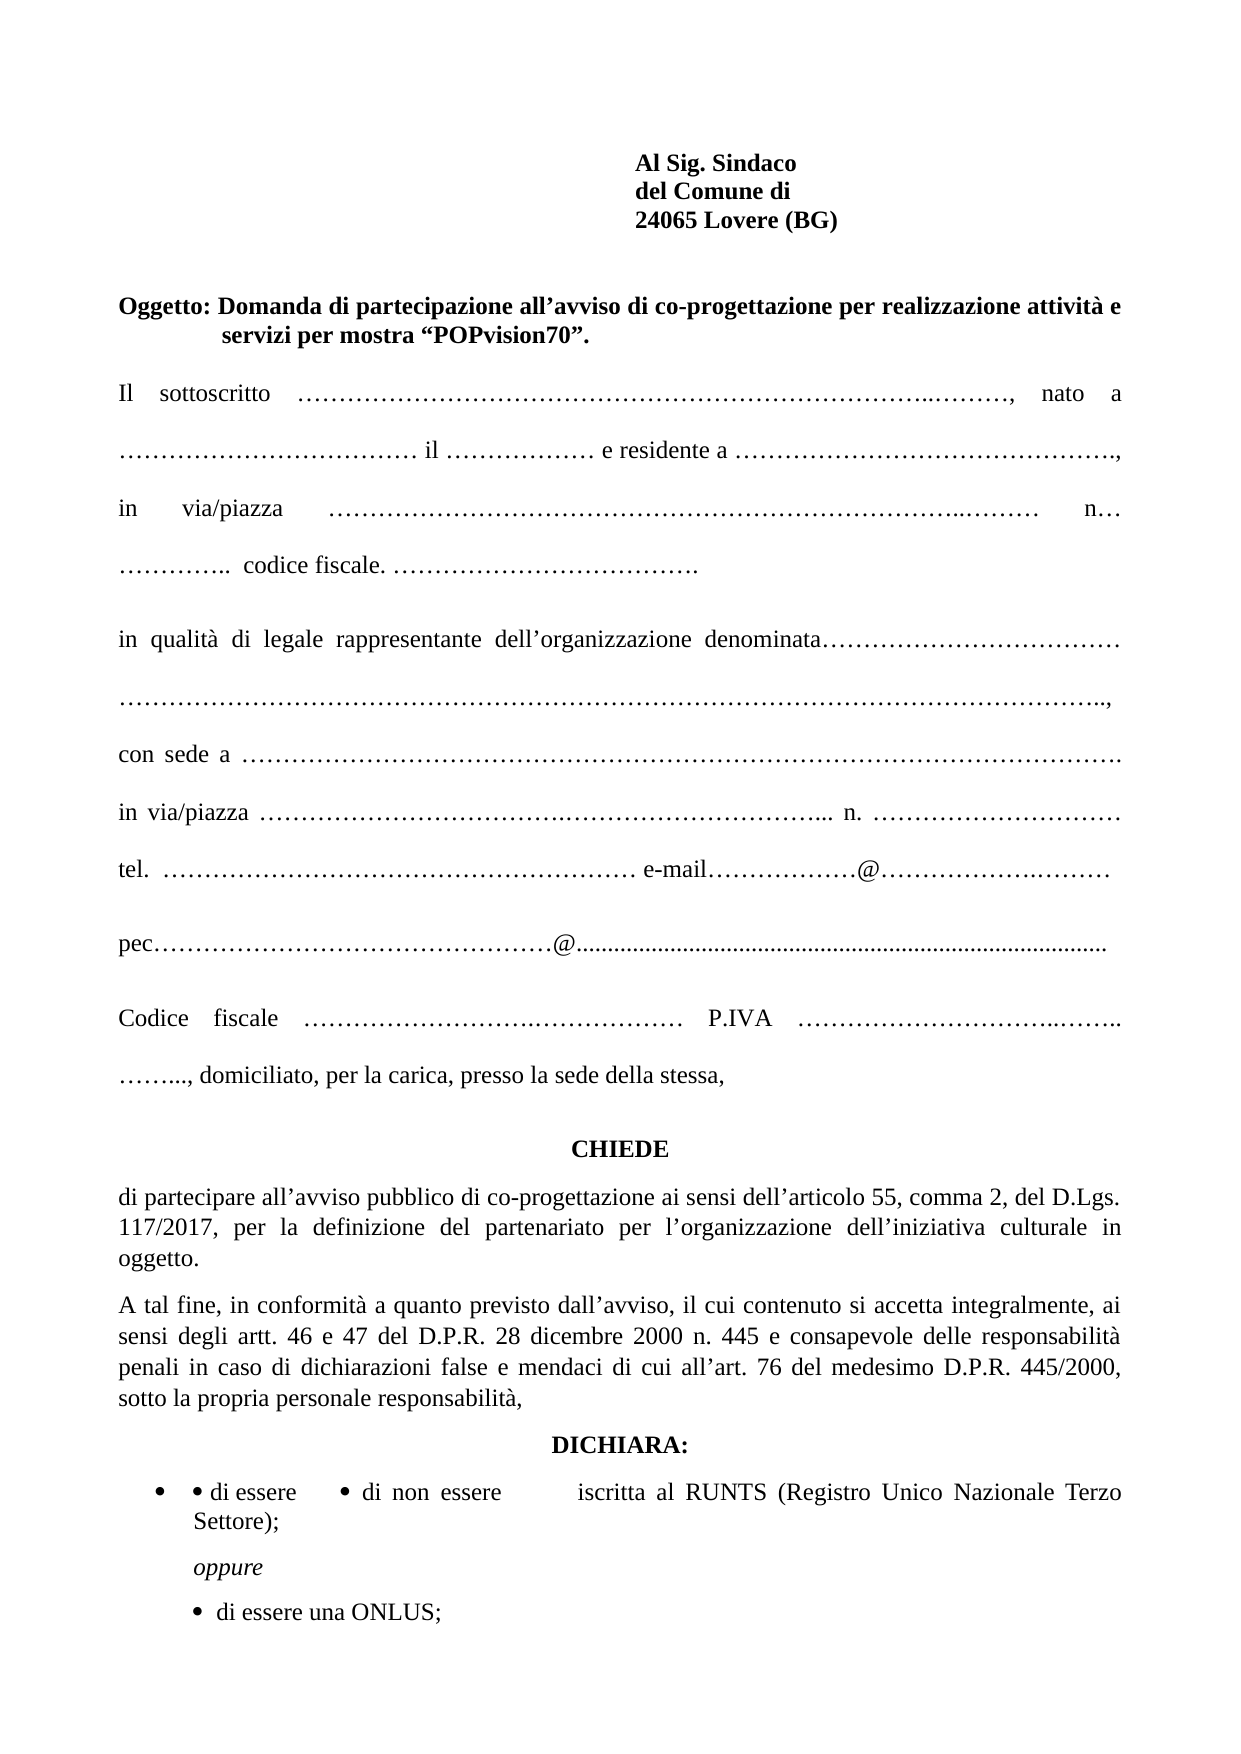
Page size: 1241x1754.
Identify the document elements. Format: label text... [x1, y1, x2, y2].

text  di essere una ONLUS; [193, 1597, 1122, 1626]
text del Comune di [635, 176, 1122, 205]
text CHIEDE [118, 1134, 1122, 1163]
text DICHIARA: [118, 1430, 1122, 1459]
text Codice fiscale ……………………….……………… P.IVA …………………………..……..……..., domiciliato, per la carica, presso la sede della stessa, [118, 1003, 1122, 1089]
text in qualità di legale rappresentante dell’organizzazione denominata……………………………… ……………………………………………………………………………………………………….., con sede a ……………………………………………………………………………………………. in via/piazza ……………………………….…………………………... n. ………………………… tel. ………………………………………………… e-mail………………@……………….……… [118, 624, 1122, 883]
text A tal fine, in conformità a quanto previsto dall’avviso, il cui contenuto si accetta integralmente, ai sensi degli artt. 46 e 47 del D.P.R. 28 dicembre 2000 n. 445 e consapevole delle responsabilità penali in caso di dichiarazioni false e mendaci di cui all’art. 76 del medesimo D.P.R. 445/2000, sotto la propria personale responsabilità, [118, 1291, 1122, 1411]
text 24065 Lovere (BG) [635, 205, 1122, 234]
list  di essere  di non essere iscritta al RUNTS (Registro Unico Nazionale Terzo Settore); [156, 1477, 1122, 1535]
text Al Sig. Sindaco [635, 148, 1122, 176]
text Oggetto: Domanda di partecipazione all’avviso di co-progettazione per realizzazione attività e servizi per mostra “POPvision70”. [118, 291, 1122, 349]
text pec…………………………………………@..................................................................................... [118, 928, 1122, 957]
text di partecipare all’avviso pubblico di co-progettazione ai sensi dell’articolo 55, comma 2, del D.Lgs. 117/2017, per la definizione del partenariato per l’organizzazione dell’iniziativa culturale in oggetto. [118, 1182, 1122, 1272]
text Il sottoscritto …………………………………………………………………..………, nato a ……………………………… il ……………… e residente a ………………………………………., in via/piazza …………………………………………………………………..……… n… ………….. codice fiscale. ………………………………. [118, 378, 1122, 579]
text oppure [193, 1552, 1122, 1580]
